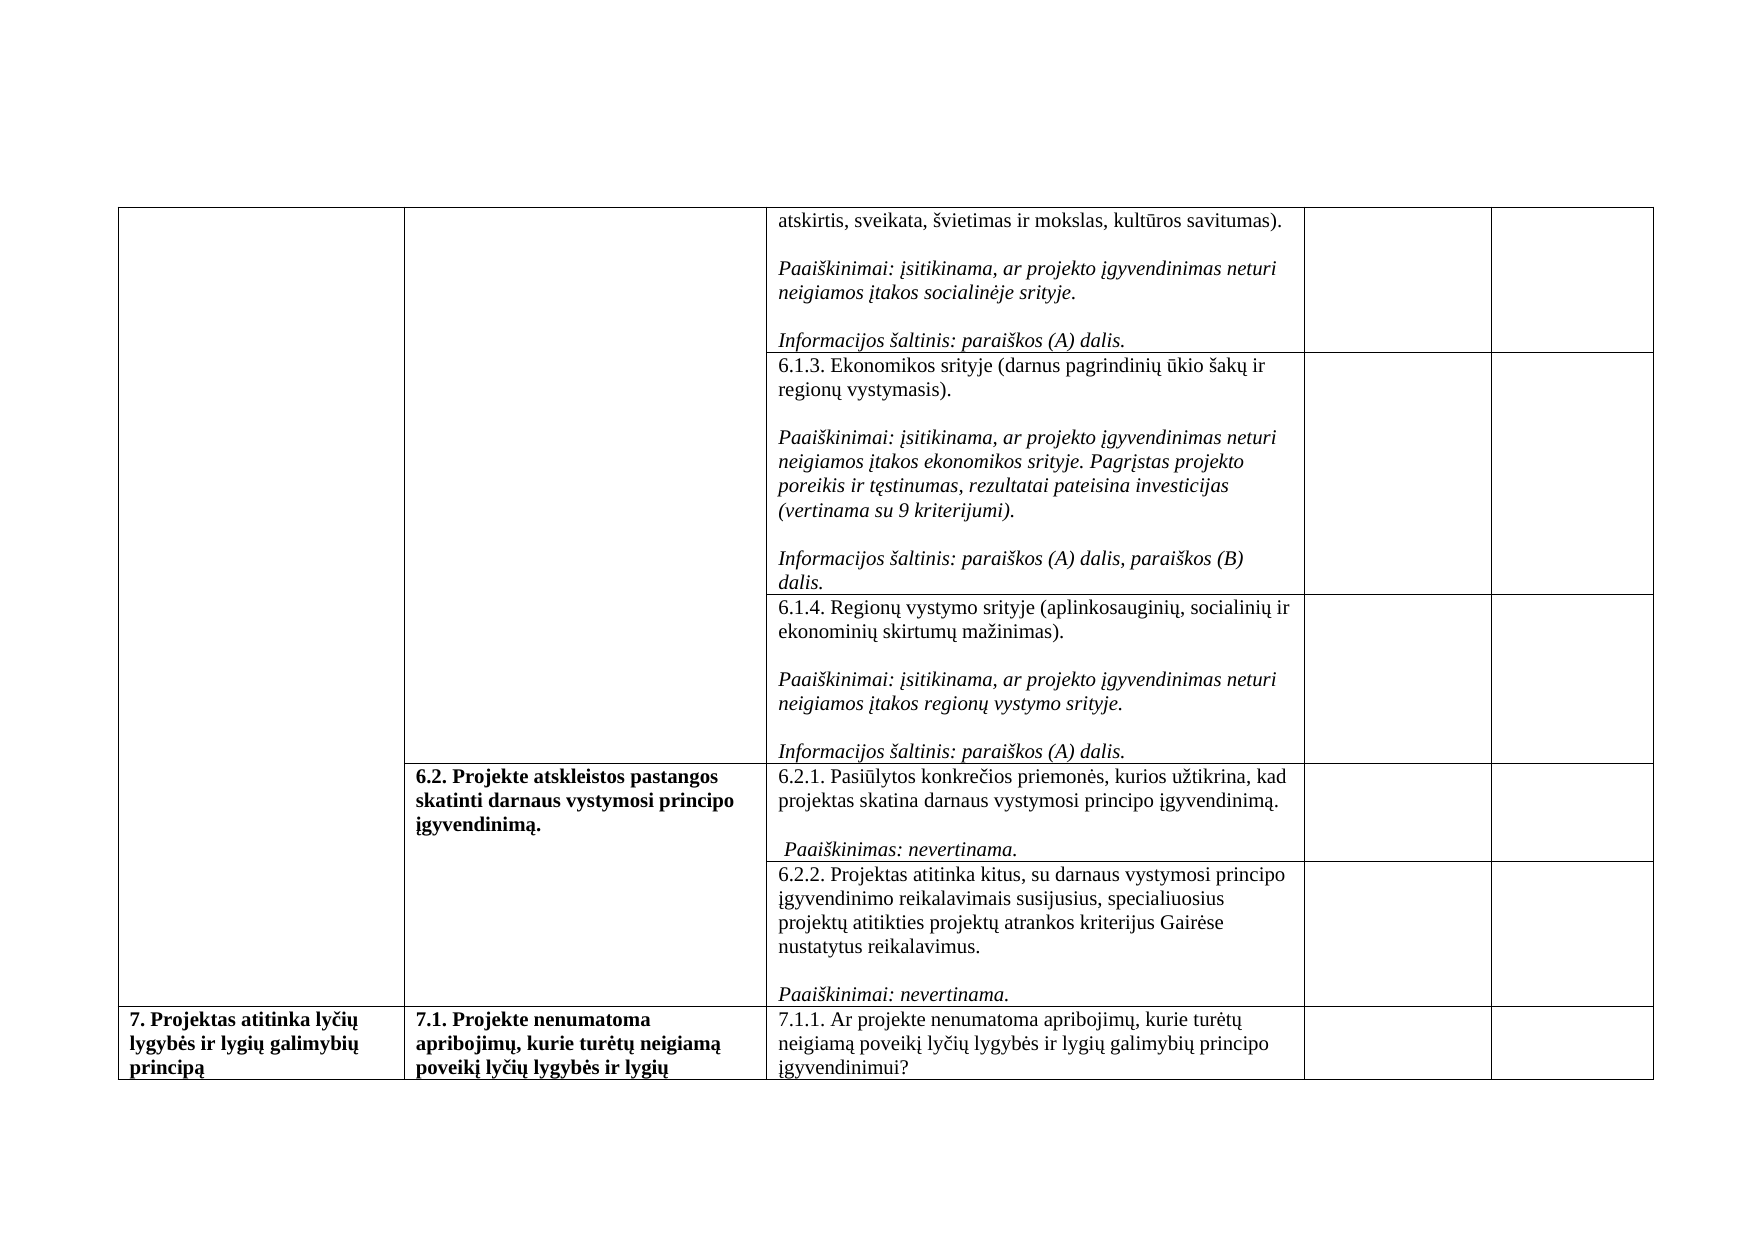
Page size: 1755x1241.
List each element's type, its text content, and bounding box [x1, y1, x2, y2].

table_cell [405, 208, 766, 763]
table_cell [1492, 862, 1653, 1006]
table_cell [1492, 595, 1653, 763]
table_cell [1305, 353, 1491, 594]
table_cell [1305, 764, 1491, 861]
table_cell [1305, 595, 1491, 763]
table_cell [1492, 208, 1653, 352]
table_cell [1492, 353, 1653, 594]
table_cell [1305, 1007, 1491, 1079]
table_cell 7.1. Projekte nenumatoma apribojimų, kurie turėtų neigiamą poveikį lyčių lygybės ir lygių [405, 1007, 766, 1079]
table_cell 7.1.1. Ar projekte nenumatoma apribojimų, kurie turėtų neigiamą poveikį lyčių lygybės ir lygių galimybių principo įgyvendinimui? [767, 1007, 1304, 1079]
table_cell 7. Projektas atitinka lyčių lygybės ir lygių galimybių principą [119, 1007, 404, 1079]
table_cell [1492, 1007, 1653, 1079]
table_cell [1305, 862, 1491, 1006]
table_cell [1492, 764, 1653, 861]
table_cell 6.2. Projekte atskleistos pastangos skatinti darnaus vystymosi principo įgyvendinimą. [405, 764, 766, 1006]
table_cell [1305, 208, 1491, 352]
table_cell 6.2.1. Pasiūlytos konkrečios priemonės, kurios užtikrina, kad projektas skatina darnaus vystymosi principo įgyvendinimą. Paaiškinimas: nevertinama. [767, 764, 1304, 861]
table_cell [119, 208, 404, 1006]
table_cell 6.2.2. Projektas atitinka kitus, su darnaus vystymosi principo įgyvendinimo reikalavimais susijusius, specialiuosius projektų atitikties projektų atrankos kriterijus Gairėse nustatytus reikalavimus. Paaiškinimai: nevertinama. [767, 862, 1304, 1006]
table_cell 6.1.3. Ekonomikos srityje (darnus pagrindinių ūkio šakų ir regionų vystymasis). Paaiškinimai: įsitikinama, ar projekto įgyvendinimas neturi neigiamos įtakos ekonomikos srityje. Pagrįstas projekto poreikis ir tęstinumas, rezultatai pateisina investicijas (vertinama su 9 kriterijumi). Informacijos šaltinis: paraiškos (A) dalis, paraiškos (B) dalis. [767, 353, 1304, 594]
table_cell atskirtis, sveikata, švietimas ir mokslas, kultūros savitumas). Paaiškinimai: įsitikinama, ar projekto įgyvendinimas neturi neigiamos įtakos socialinėje srityje. Informacijos šaltinis: paraiškos (A) dalis. [767, 208, 1304, 352]
table_cell 6.1.4. Regionų vystymo srityje (aplinkosauginių, socialinių ir ekonominių skirtumų mažinimas). Paaiškinimai: įsitikinama, ar projekto įgyvendinimas neturi neigiamos įtakos regionų vystymo srityje. Informacijos šaltinis: paraiškos (A) dalis. [767, 595, 1304, 763]
